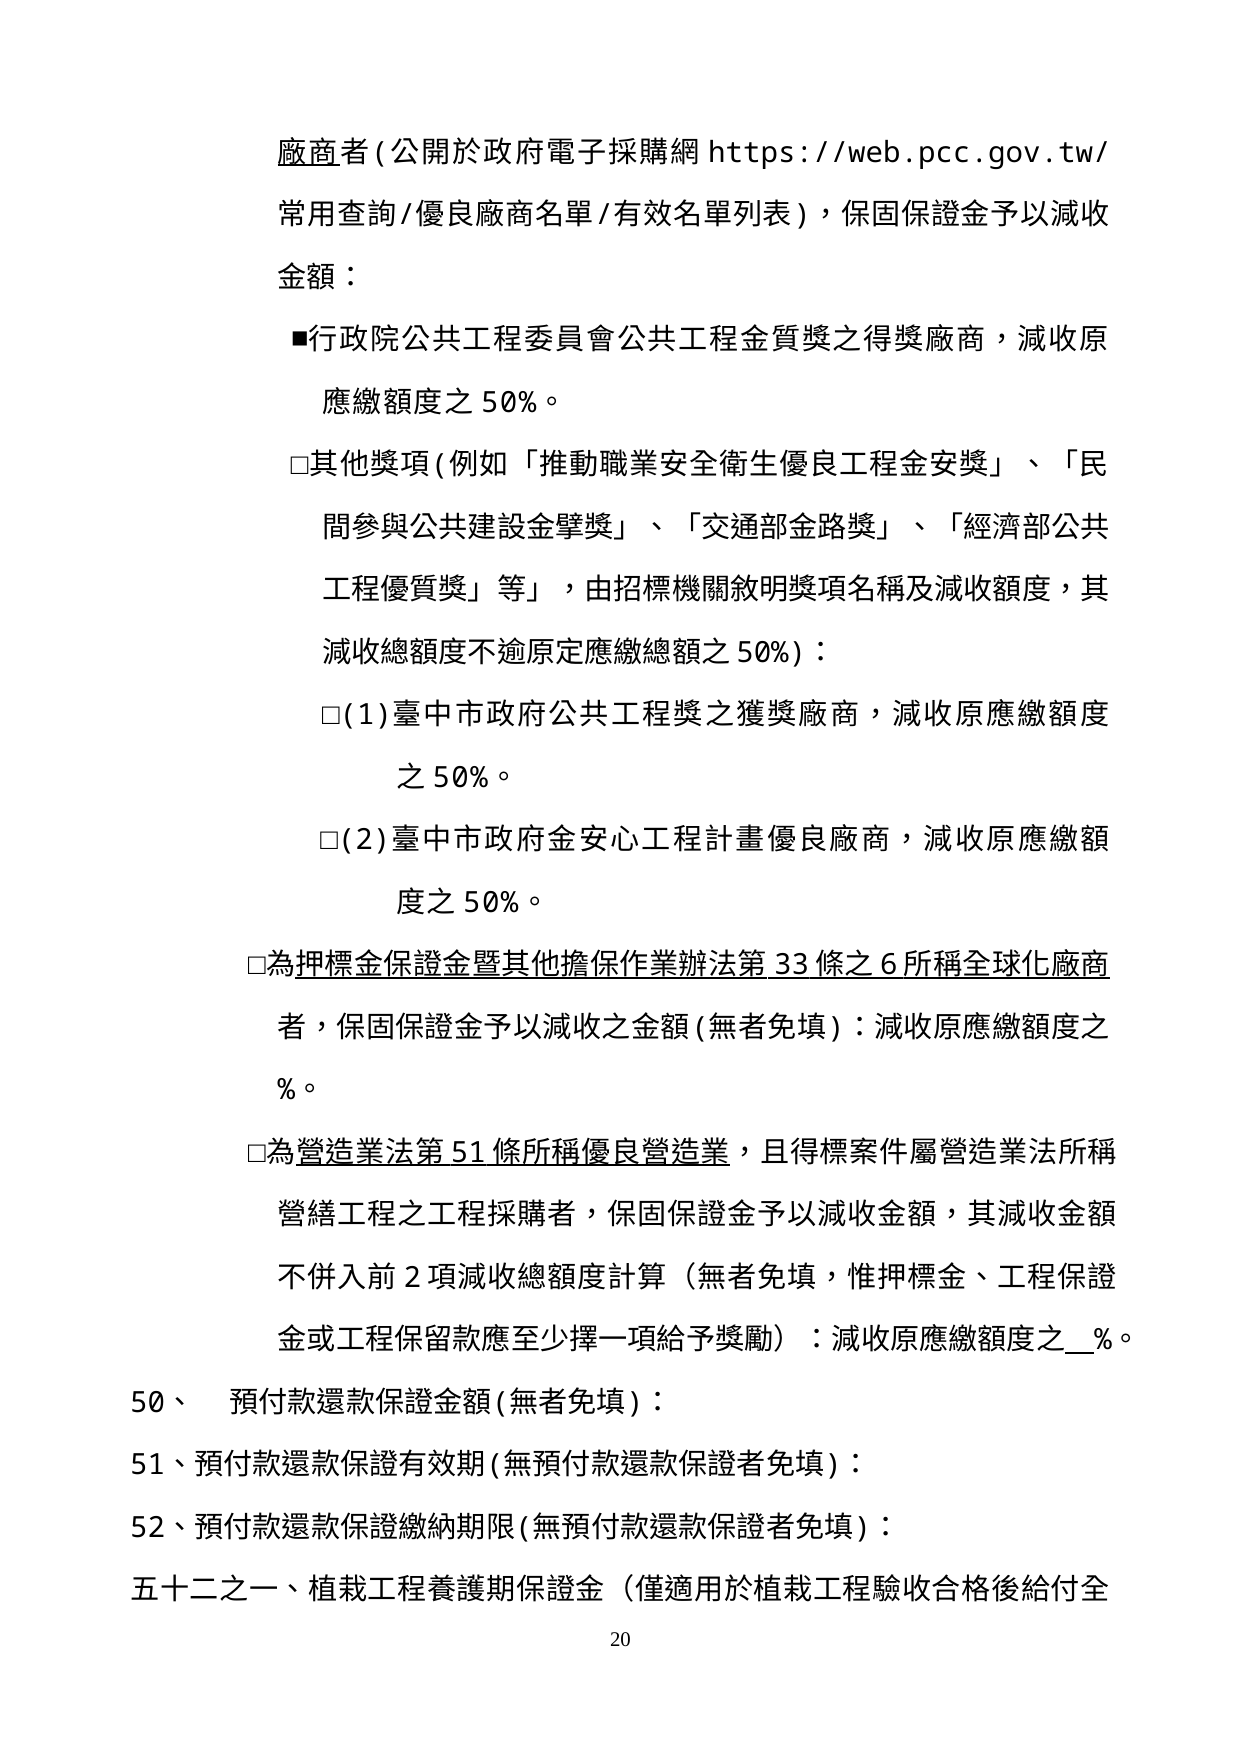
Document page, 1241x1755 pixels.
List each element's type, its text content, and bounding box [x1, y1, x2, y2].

text ■行政院公共工程委員會公共工程金質獎之得獎廠商，減收原應繳額度之50%。 [291, 295, 1110, 420]
list 預付款還款保證金額(無者免填)： [130, 1358, 1110, 1420]
list 預付款還款保證繳納期限(無預付款還款保證者免填)： [130, 1483, 1110, 1545]
text □(2)臺中市政府金安心工程計畫優良廠商，減收原應繳額度之50%。 [320, 795, 1110, 920]
text □為營造業法第51條所稱優良營造業，且得標案件屬營造業法所稱營繕工程之工程採購者，保固保證金予以減收金額，其減收金額不併入前2項減收總額度計算（無者免填，惟押標金、工程保證金或工程保留款應至少擇一項給予獎勵）：減收原應繳額度之 %。 [248, 1108, 1117, 1358]
text 五十二之一、植栽工程養護期保證金（僅適用於植栽工程驗收合格後給付全 [130, 1545, 1110, 1608]
list 預付款還款保證有效期(無預付款還款保證者免填)： [130, 1420, 1110, 1483]
text 廠商者(公開於政府電子採購網https://web.pcc.gov.tw/常用查詢/優良廠商名單/有效名單列表)，保固保證金予以減收金額： [248, 108, 1110, 295]
text □(1)臺中市政府公共工程獎之獲獎廠商，減收原應繳額度之50%。 [322, 670, 1110, 795]
text □其他獎項(例如「推動職業安全衛生優良工程金安獎」、「民間參與公共建設金擘獎」、「交通部金路獎」、「經濟部公共工程優質獎」等」，由招標機關敘明獎項名稱及減收額度，其減收總額度不逾原定應繳總額之50%)： [291, 420, 1110, 670]
text □為押標金保證金暨其他擔保作業辦法第33條之6所稱全球化廠商者，保固保證金予以減收之金額(無者免填)：減收原應繳額度之 %。 [248, 920, 1110, 1108]
